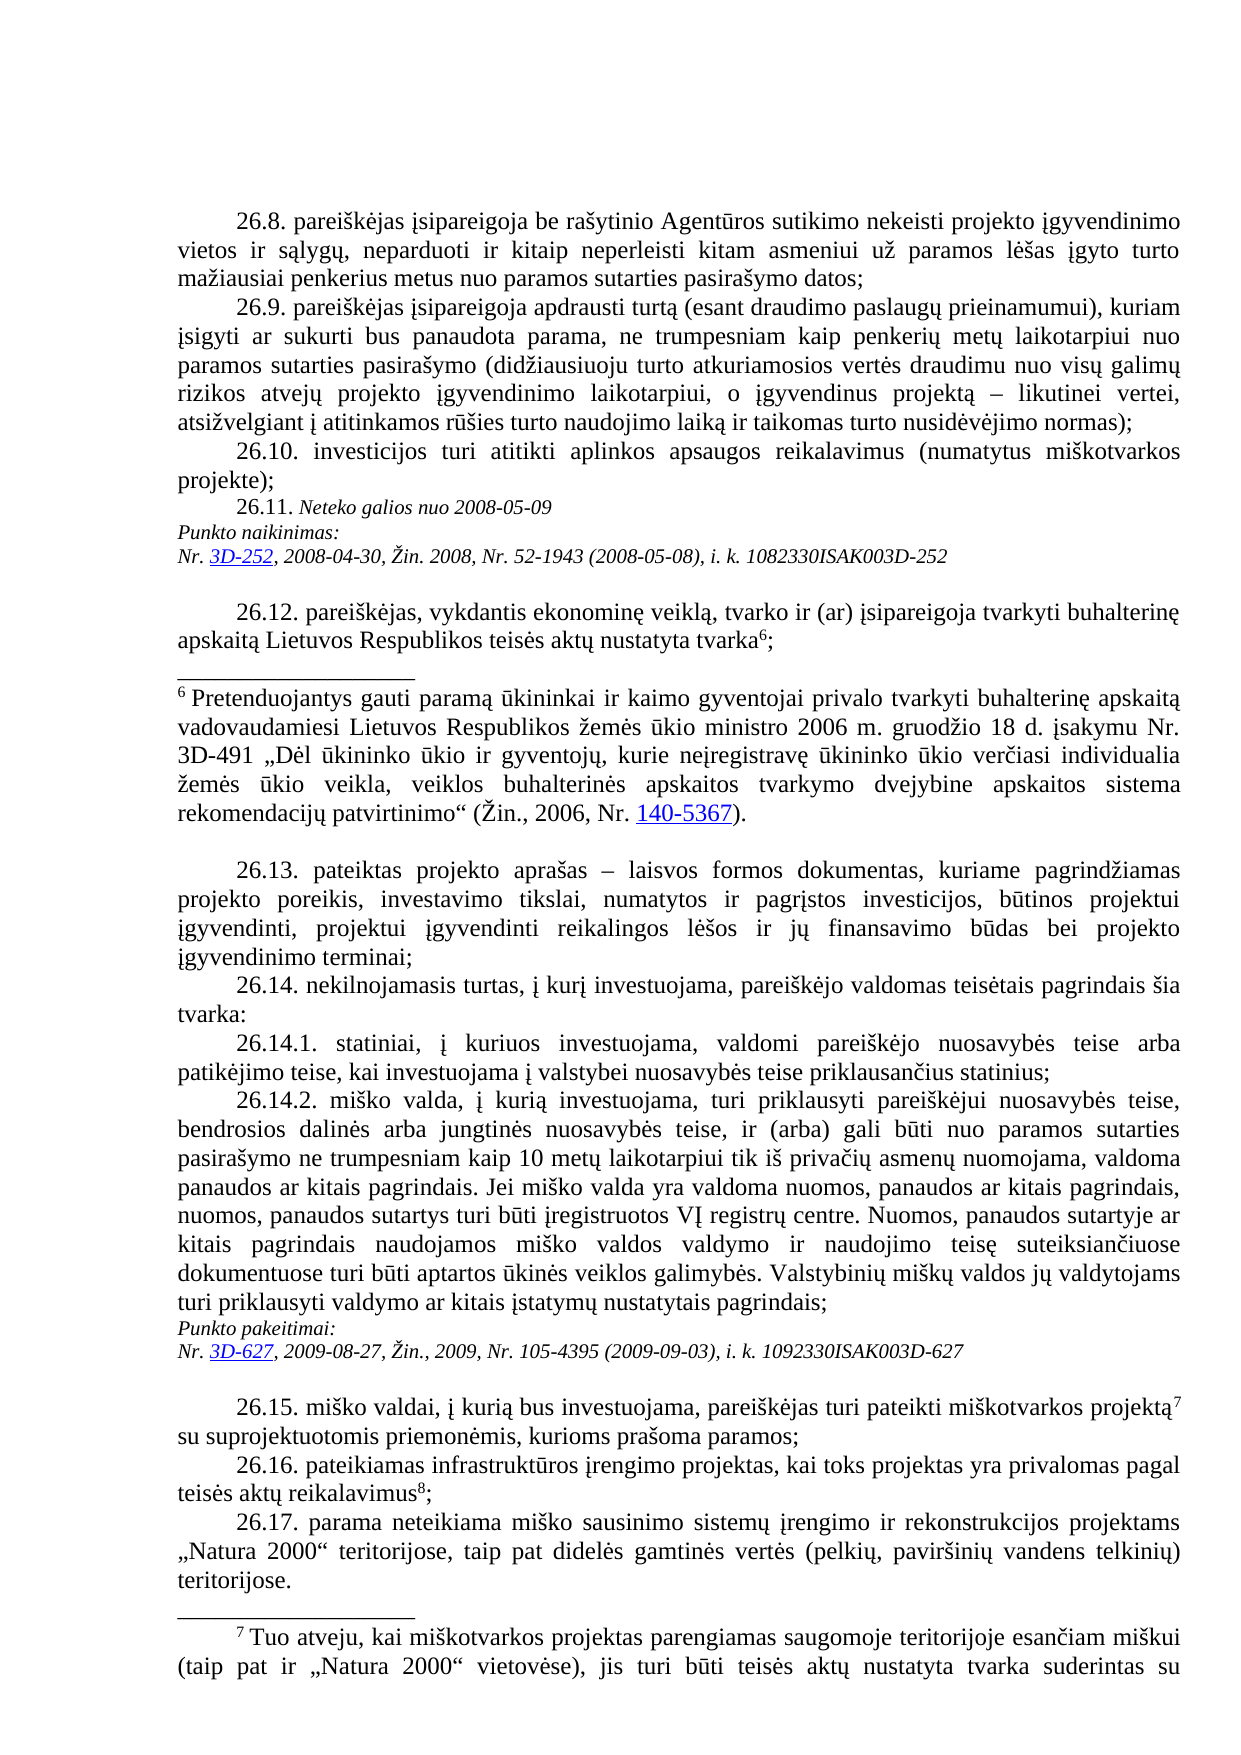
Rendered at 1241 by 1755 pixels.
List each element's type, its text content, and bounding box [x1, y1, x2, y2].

text Punkto naikinimas: [177, 520, 1181, 544]
text ___________________ [177, 654, 1181, 683]
text 7 Tuo atveju, kai miškotvarkos projektas parengiamas saugomoje teritorijoje esančiam miškui (taip pat ir „Natura 2000“ vietovėse), jis turi būti teisės aktų nustatyta tvarka suderintas su [177, 1622, 1181, 1680]
text 26.13. pateiktas projekto aprašas – laisvos formos dokumentas, kuriame pagrindžiamas projekto poreikis, investavimo tikslai, numatytos ir pagrįstos investicijos, būtinos projektui įgyvendinti, projektui įgyvendinti reikalingos lėšos ir jų finansavimo būdas bei projekto įgyvendinimo terminai; [177, 855, 1181, 970]
text Nr. 3D-627, 2009-08-27, Žin., 2009, Nr. 105-4395 (2009-09-03), i. k. 1092330ISAK003D-627 [177, 1339, 1181, 1363]
text 26.14.1. statiniai, į kuriuos investuojama, valdomi pareiškėjo nuosavybės teise arba patikėjimo teise, kai investuojama į valstybei nuosavybės teise priklausančius statinius; [177, 1028, 1181, 1085]
text 26.16. pateikiamas infrastruktūros įrengimo projektas, kai toks projektas yra privalomas pagal teisės aktų reikalavimus8; [177, 1450, 1181, 1507]
text 26.9. pareiškėjas įsipareigoja apdrausti turtą (esant draudimo paslaugų prieinamumui), kuriam įsigyti ar sukurti bus panaudota parama, ne trumpesniam kaip penkerių metų laikotarpiui nuo paramos sutarties pasirašymo (didžiausiuoju turto atkuriamosios vertės draudimu nuo visų galimų rizikos atvejų projekto įgyvendinimo laikotarpiui, o įgyvendinus projektą – likutinei vertei, atsižvelgiant į atitinkamos rūšies turto naudojimo laiką ir taikomas turto nusidėvėjimo normas); [177, 292, 1181, 436]
text 6 Pretenduojantys gauti paramą ūkininkai ir kaimo gyventojai privalo tvarkyti buhalterinę apskaitą vadovaudamiesi Lietuvos Respublikos žemės ūkio ministro 2006 m. gruodžio 18 d. įsakymu Nr. 3D-491 „Dėl ūkininko ūkio ir gyventojų, kurie neįregistravę ūkininko ūkio verčiasi individualia žemės ūkio veikla, veiklos buhalterinės apskaitos tvarkymo dvejybine apskaitos sistema rekomendacijų patvirtinimo“ (Žin., 2006, Nr. 140-5367). [177, 683, 1181, 827]
text 26.8. pareiškėjas įsipareigoja be rašytinio Agentūros sutikimo nekeisti projekto įgyvendinimo vietos ir sąlygų, neparduoti ir kitaip neperleisti kitam asmeniui už paramos lėšas įgyto turto mažiausiai penkerius metus nuo paramos sutarties pasirašymo datos; [177, 206, 1181, 292]
text 26.15. miško valdai, į kurią bus investuojama, pareiškėjas turi pateikti miškotvarkos projektą7 su suprojektuotomis priemonėmis, kurioms prašoma paramos; [177, 1392, 1181, 1450]
text 26.11. Neteko galios nuo 2008-05-09 [177, 493, 1181, 520]
text ___________________ [177, 1593, 1181, 1622]
text 26.10. investicijos turi atitikti aplinkos apsaugos reikalavimus (numatytus miškotvarkos projekte); [177, 436, 1181, 493]
text 26.14.2. miško valda, į kurią investuojama, turi priklausyti pareiškėjui nuosavybės teise, bendrosios dalinės arba jungtinės nuosavybės teise, ir (arba) gali būti nuo paramos sutarties pasirašymo ne trumpesniam kaip 10 metų laikotarpiui tik iš privačių asmenų nuomojama, valdoma panaudos ar kitais pagrindais. Jei miško valda yra valdoma nuomos, panaudos ar kitais pagrindais, nuomos, panaudos sutartys turi būti įregistruotos VĮ registrų centre. Nuomos, panaudos sutartyje ar kitais pagrindais naudojamos miško valdos valdymo ir naudojimo teisę suteiksiančiuose dokumentuose turi būti aptartos ūkinės veiklos galimybės. Valstybinių miškų valdos jų valdytojams turi priklausyti valdymo ar kitais įstatymų nustatytais pagrindais; [177, 1085, 1181, 1315]
text 26.14. nekilnojamasis turtas, į kurį investuojama, pareiškėjo valdomas teisėtais pagrindais šia tvarka: [177, 970, 1181, 1028]
text 26.12. pareiškėjas, vykdantis ekonominę veiklą, tvarko ir (ar) įsipareigoja tvarkyti buhalterinę apskaitą Lietuvos Respublikos teisės aktų nustatyta tvarka6; [177, 597, 1181, 654]
text Punkto pakeitimai: [177, 1315, 1181, 1339]
text 26.17. parama neteikiama miško sausinimo sistemų įrengimo ir rekonstrukcijos projektams „Natura 2000“ teritorijose, taip pat didelės gamtinės vertės (pelkių, paviršinių vandens telkinių) teritorijose. [177, 1507, 1181, 1593]
text Nr. 3D-252, 2008-04-30, Žin. 2008, Nr. 52-1943 (2008-05-08), i. k. 1082330ISAK003D-252 [177, 544, 1181, 568]
